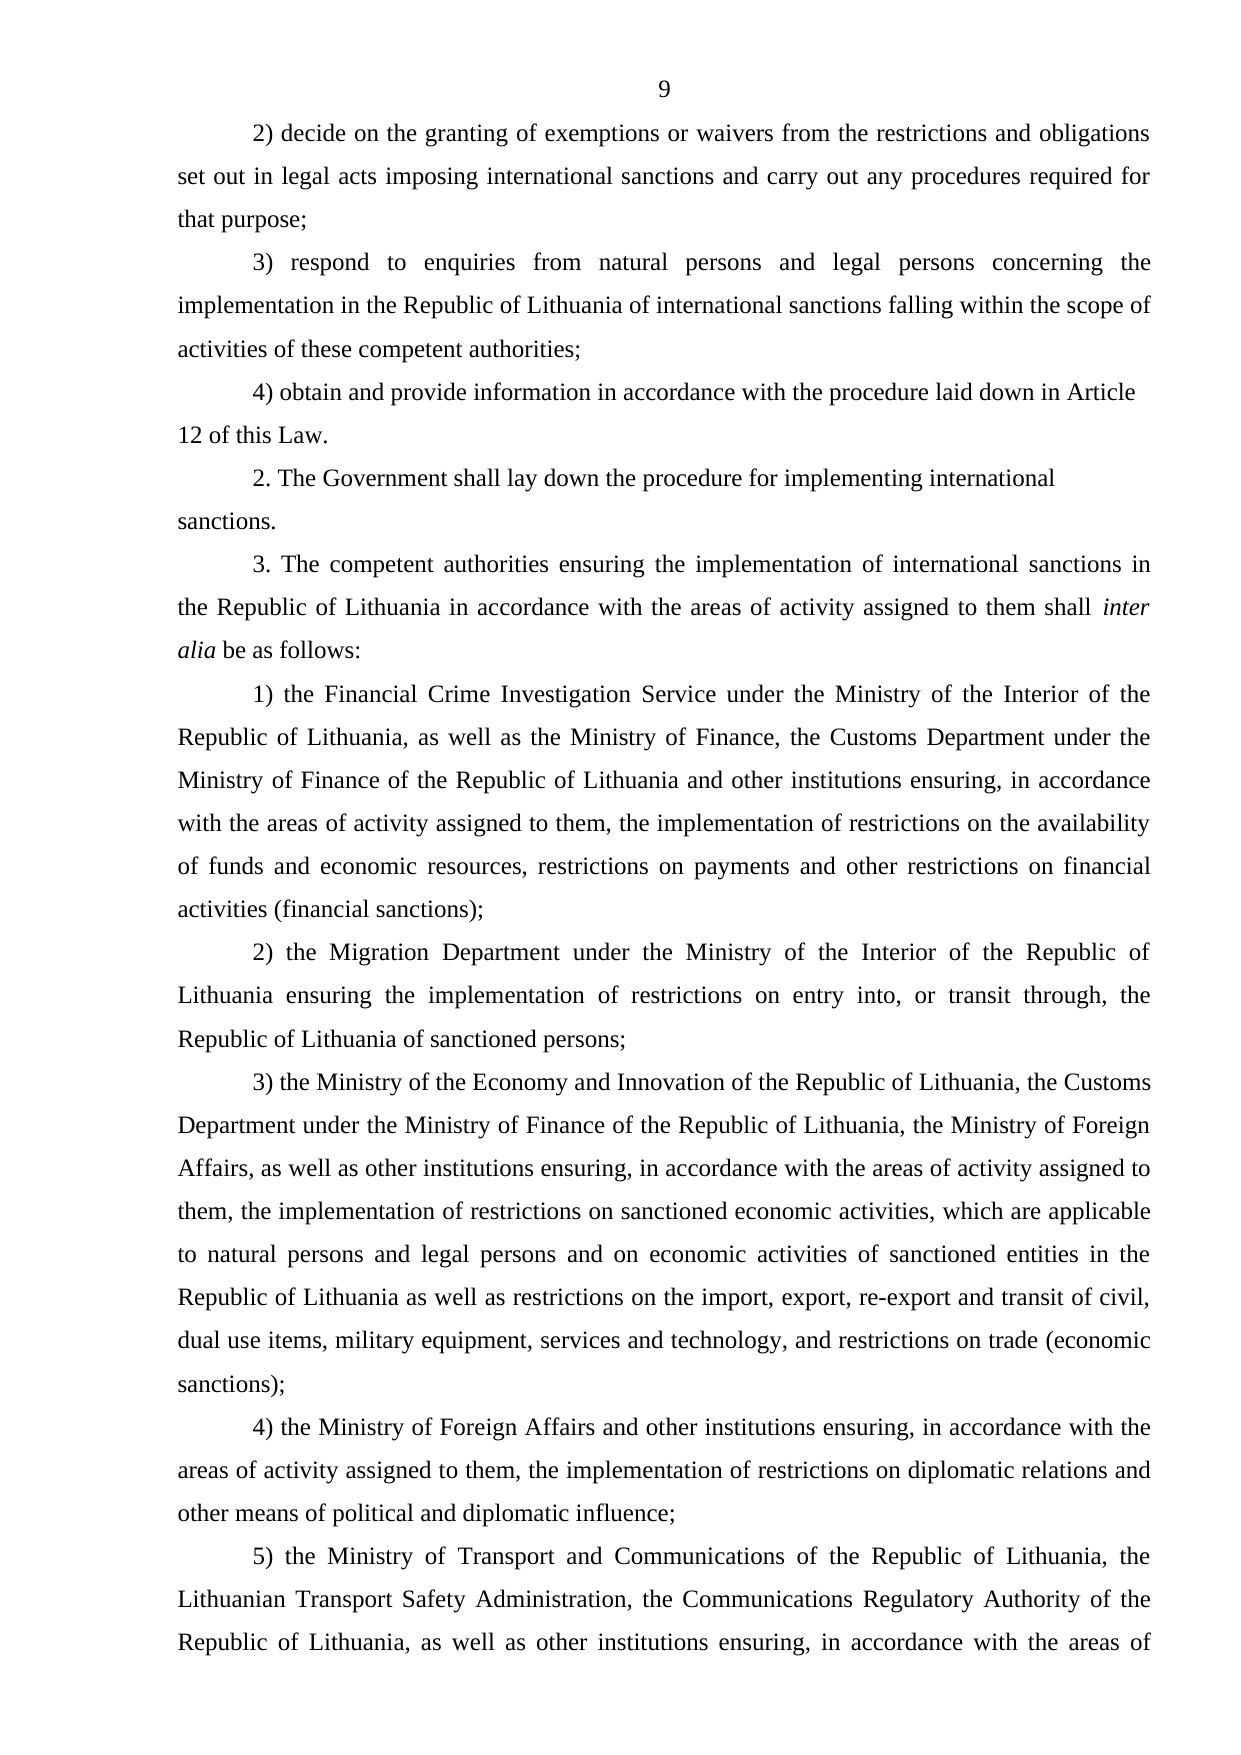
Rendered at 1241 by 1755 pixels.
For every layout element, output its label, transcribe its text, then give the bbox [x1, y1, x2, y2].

text 3) the Ministry of the Economy and Innovation of the Republic of Lithuania, the Customs Department under the Ministry of Finance of the Republic of Lithuania, the Ministry of Foreign Affairs, as well as other institutions ensuring, in accordance with the areas of activity assigned to them, the implementation of restrictions on sanctioned economic activities, which are applicable to natural persons and legal persons and on economic activities of sanctioned entities in the Republic of Lithuania as well as restrictions on the import, export, re-export and transit of civil, dual use items, military equipment, services and technology, and restrictions on trade (economic sanctions); [177, 1067, 1152, 1397]
text 1) the Financial Crime Investigation Service under the Ministry of the Interior of the Republic of Lithuania, as well as the Ministry of Finance, the Customs Department under the Ministry of Finance of the Republic of Lithuania and other institutions ensuring, in accordance with the areas of activity assigned to them, the implementation of restrictions on the availability of funds and economic resources, restrictions on payments and other restrictions on financial activities (financial sanctions); [177, 679, 1152, 923]
text 3) respond to enquiries from natural persons and legal persons concerning the implementation in the Republic of Lithuania of international sanctions falling within the scope of activities of these competent authorities; [177, 247, 1152, 362]
text 3. The competent authorities ensuring the implementation of international sanctions in the Republic of Lithuania in accordance with the areas of activity assigned to them shall inter alia be as follows: [177, 549, 1152, 664]
text 2. The Government shall lay down the procedure for implementing international sanctions. [177, 463, 1152, 535]
text 4) the Ministry of Foreign Affairs and other institutions ensuring, in accordance with the areas of activity assigned to them, the implementation of restrictions on diplomatic relations and other means of political and diplomatic influence; [177, 1412, 1152, 1527]
text 2) decide on the granting of exemptions or waivers from the restrictions and obligations set out in legal acts imposing international sanctions and carry out any procedures required for that purpose; [177, 118, 1152, 233]
text 4) obtain and provide information in accordance with the procedure laid down in Article 12 of this Law. [177, 377, 1152, 449]
text 2) the Migration Department under the Ministry of the Interior of the Republic of Lithuania ensuring the implementation of restrictions on entry into, or transit through, the Republic of Lithuania of sanctioned persons; [177, 937, 1152, 1052]
text 5) the Ministry of Transport and Communications of the Republic of Lithuania, the Lithuanian Transport Safety Administration, the Communications Regulatory Authority of the Republic of Lithuania, as well as other institutions ensuring, in accordance with the areas of [177, 1541, 1152, 1656]
